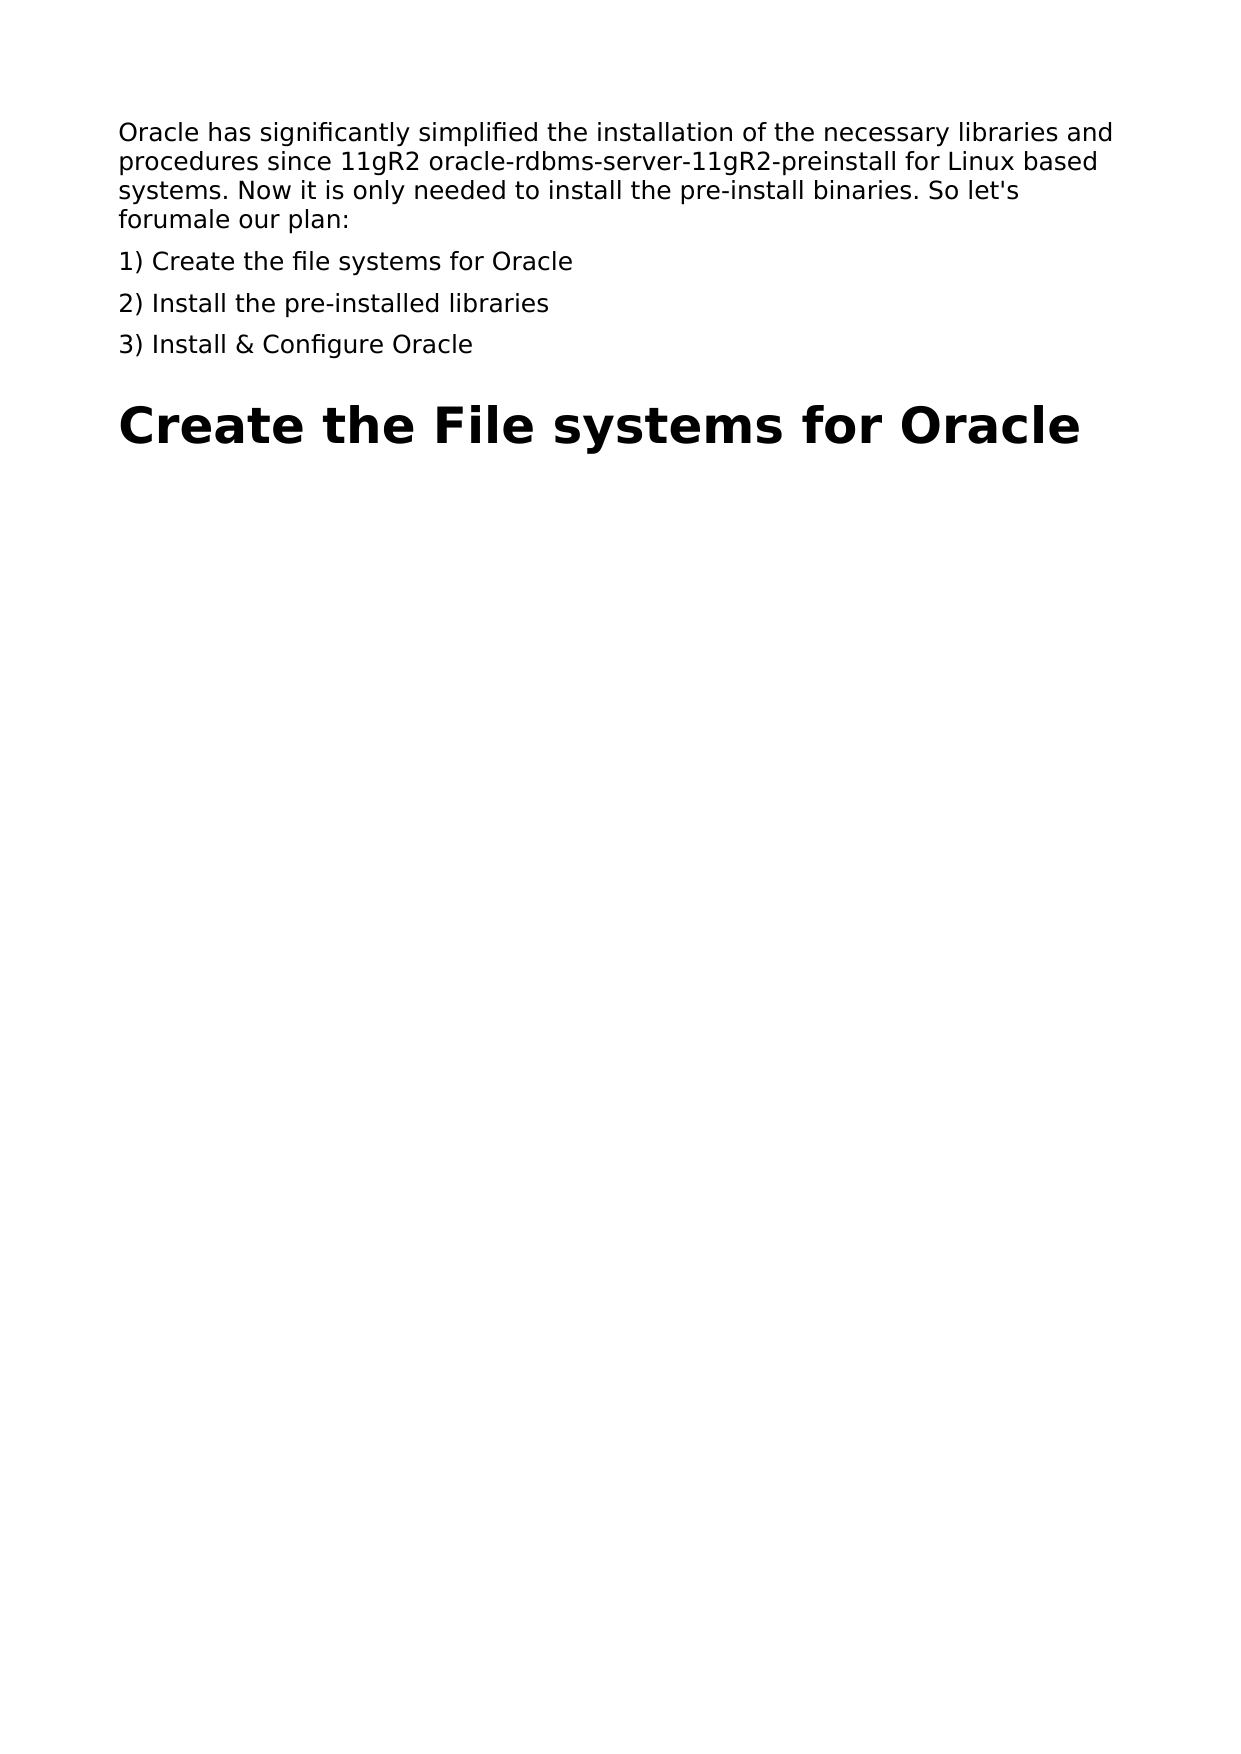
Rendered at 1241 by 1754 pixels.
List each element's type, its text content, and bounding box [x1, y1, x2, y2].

text 3) Install & Configure Oracle [118, 331, 1122, 360]
text 1) Create the file systems for Oracle [118, 247, 1122, 276]
text Oracle has significantly simplified the installation of the necessary libraries and procedures since 11gR2 oracle-rdbms-server-11gR2-preinstall for Linux based systems. Now it is only needed to install the pre-install binaries. So let's forumale our plan: [118, 118, 1122, 235]
text 2) Install the pre-installed libraries [118, 289, 1122, 318]
subtitle Create the File systems for Oracle [118, 397, 1122, 456]
